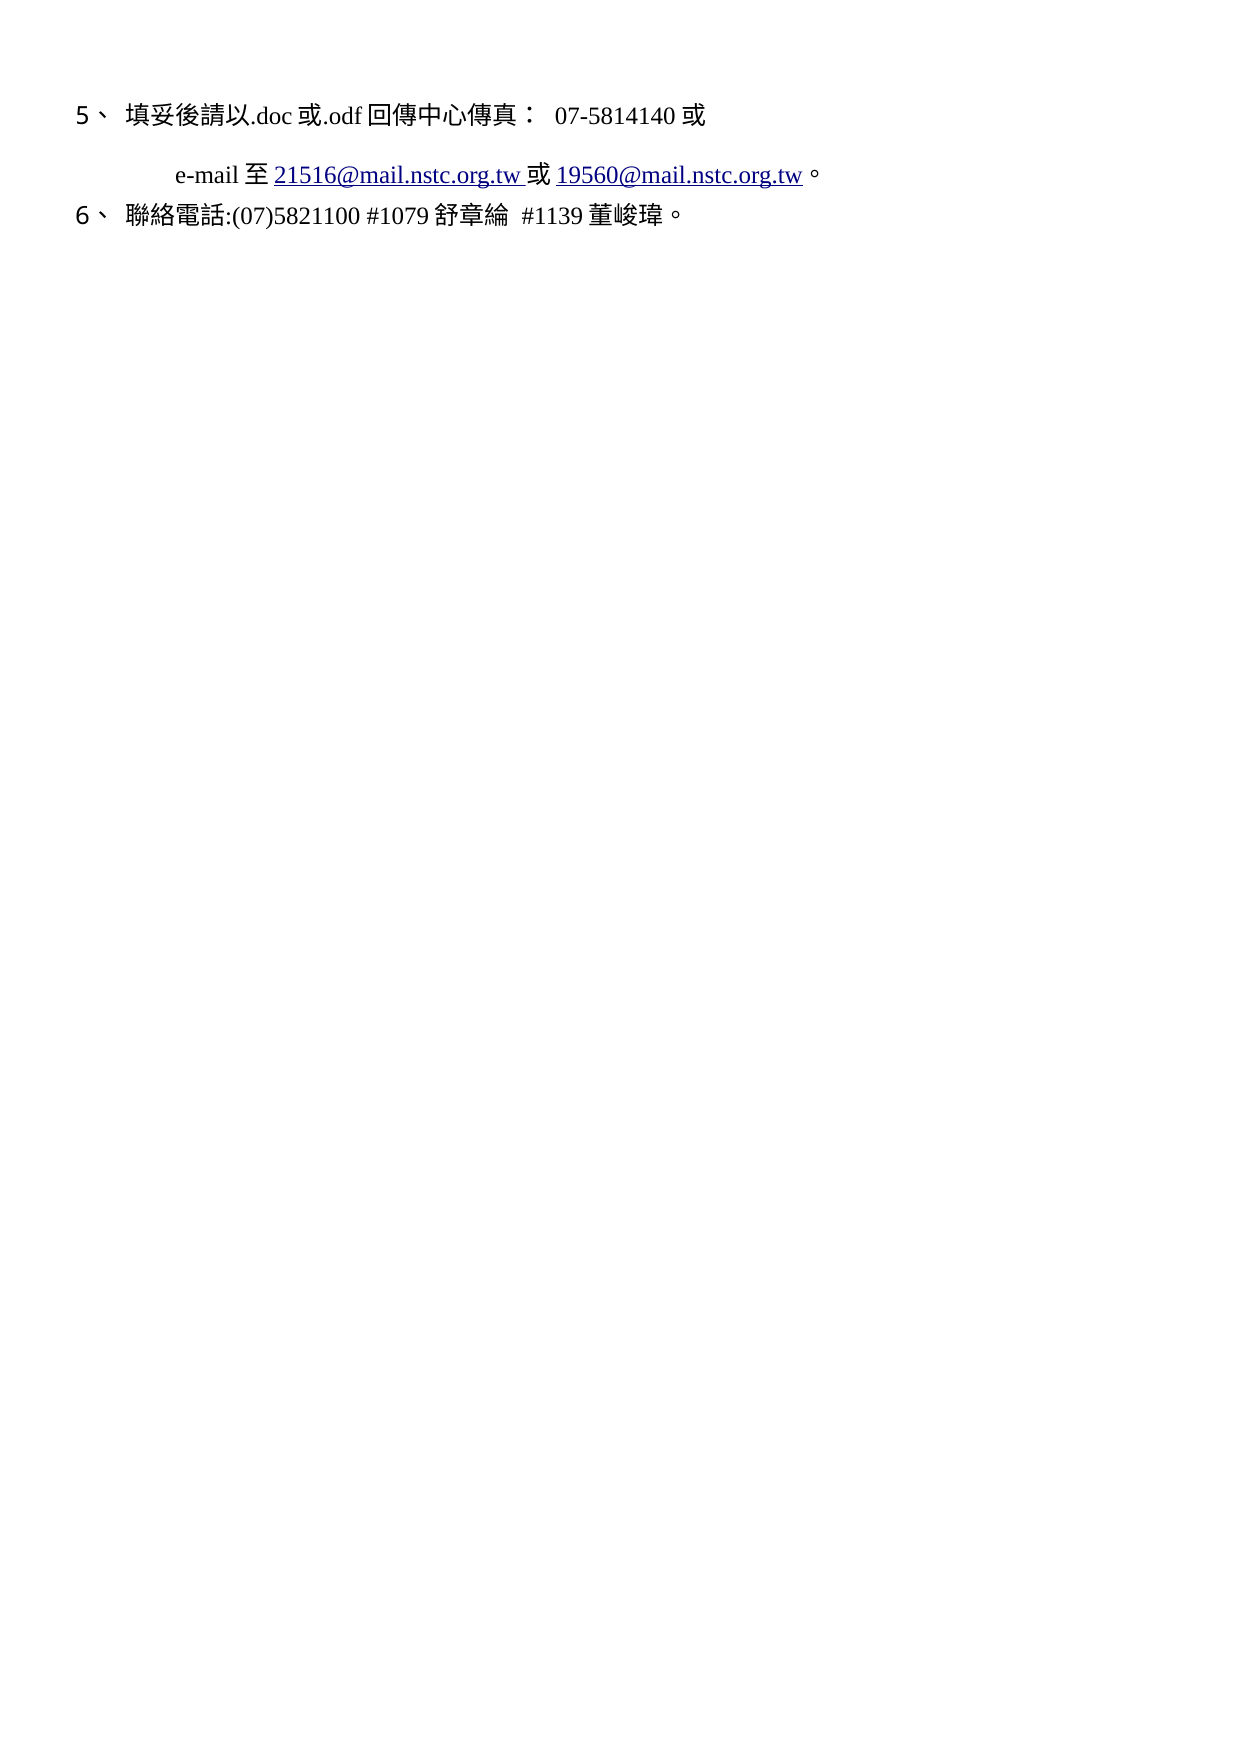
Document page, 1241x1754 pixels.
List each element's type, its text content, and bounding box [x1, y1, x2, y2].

list 填妥後請以.doc或.odf回傳中心傳真： 07-5814140 或 [75, 96, 1156, 132]
list 聯絡電話:(07)5821100 #1079舒章綸 #1139董峻瑋。 [75, 196, 1156, 232]
text e-mail至21516@mail.nstc.org.tw或19560@mail.nstc.org.tw。 [175, 154, 1156, 190]
